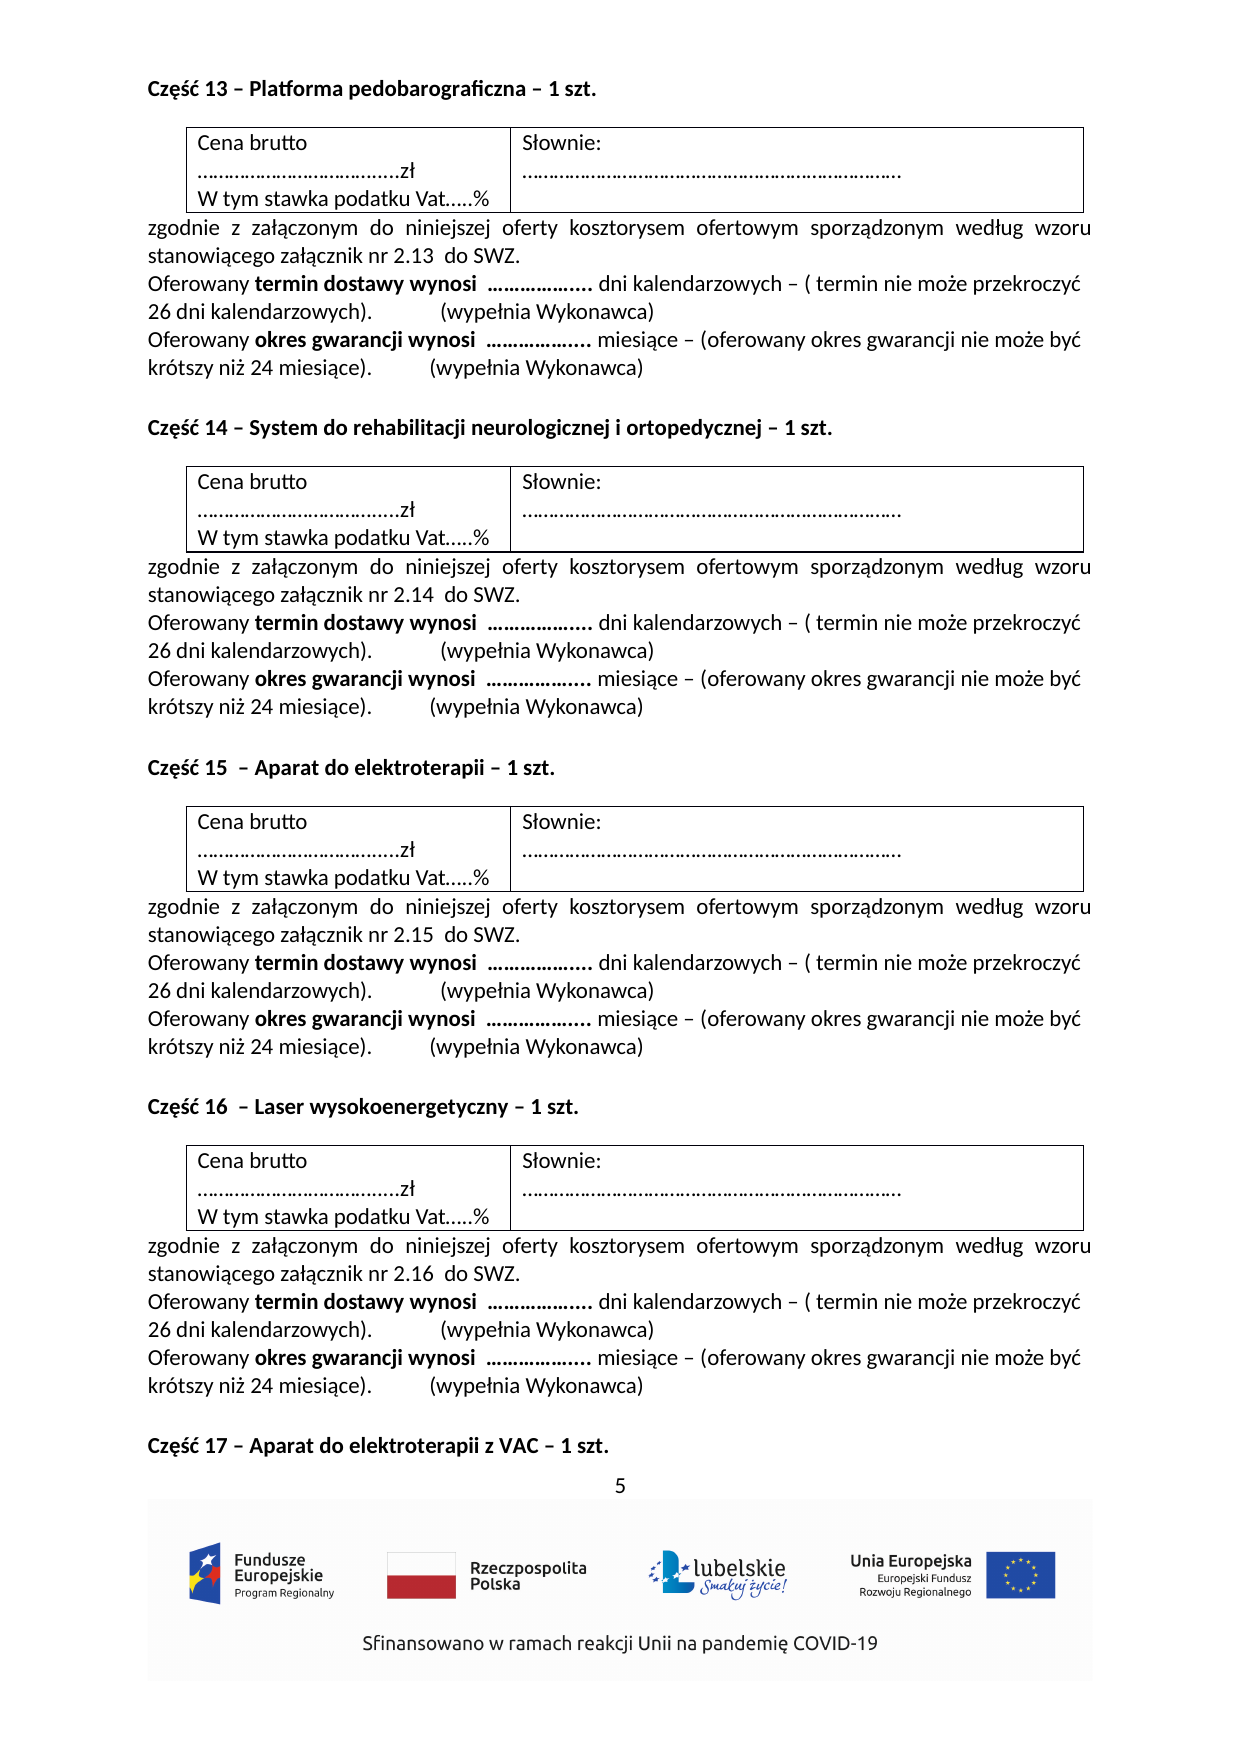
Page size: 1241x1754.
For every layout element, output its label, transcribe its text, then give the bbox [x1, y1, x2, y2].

text Część 15 – Aparat do elektroterapii – 1 szt. [148, 721, 1093, 781]
text Oferowany termin dostawy wynosi …………….... dni kalendarzowych – ( termin nie może przekroczyć 26 dni kalendarzowych). (wypełnia Wykonawca) [148, 948, 1093, 1004]
text Część 17 – Aparat do elektroterapii z VAC – 1 szt. [148, 1399, 1093, 1460]
text zgodnie z załączonym do niniejszej oferty kosztorysem ofertowym sporządzonym według wzoru stanowiącego załącznik nr 2.13 do SWZ. [148, 213, 1093, 269]
text zgodnie z załączonym do niniejszej oferty kosztorysem ofertowym sporządzonym według wzoru stanowiącego załącznik nr 2.16 do SWZ. [148, 1231, 1093, 1287]
table_header Cena brutto …………………………….....zł W tym stawka podatku Vat…..% [187, 1146, 510, 1230]
table_header Cena brutto …………………………….....zł W tym stawka podatku Vat…..% [187, 128, 510, 212]
text zgodnie z załączonym do niniejszej oferty kosztorysem ofertowym sporządzonym według wzoru stanowiącego załącznik nr 2.14 do SWZ. [148, 552, 1093, 608]
text Oferowany okres gwarancji wynosi …………….... miesiące – (oferowany okres gwarancji nie może być krótszy niż 24 miesiące). (wypełnia Wykonawca) [148, 1343, 1093, 1399]
table_header Cena brutto …………………………….....zł W tym stawka podatku Vat…..% [187, 467, 510, 551]
table_header Słownie: ……………………………………………………………… [511, 1146, 1083, 1230]
text Część 16 – Laser wysokoenergetyczny – 1 szt. [148, 1060, 1093, 1120]
text Oferowany termin dostawy wynosi …………….... dni kalendarzowych – ( termin nie może przekroczyć 26 dni kalendarzowych). (wypełnia Wykonawca) [148, 269, 1093, 325]
text Oferowany okres gwarancji wynosi …………….... miesiące – (oferowany okres gwarancji nie może być krótszy niż 24 miesiące). (wypełnia Wykonawca) [148, 325, 1093, 381]
table_header Słownie: ……………………………………………………………… [511, 467, 1083, 551]
text zgodnie z załączonym do niniejszej oferty kosztorysem ofertowym sporządzonym według wzoru stanowiącego załącznik nr 2.15 do SWZ. [148, 892, 1093, 948]
table_header Cena brutto …………………………….....zł W tym stawka podatku Vat…..% [187, 807, 510, 891]
text Część 14 – System do rehabilitacji neurologicznej i ortopedycznej – 1 szt. [148, 381, 1093, 441]
text Oferowany termin dostawy wynosi …………….... dni kalendarzowych – ( termin nie może przekroczyć 26 dni kalendarzowych). (wypełnia Wykonawca) [148, 1287, 1093, 1343]
text Oferowany okres gwarancji wynosi …………….... miesiące – (oferowany okres gwarancji nie może być krótszy niż 24 miesiące). (wypełnia Wykonawca) [148, 1004, 1093, 1060]
table_header Słownie: ……………………………………………………………… [511, 807, 1083, 891]
text Oferowany okres gwarancji wynosi …………….... miesiące – (oferowany okres gwarancji nie może być krótszy niż 24 miesiące). (wypełnia Wykonawca) [148, 664, 1093, 721]
text Część 13 – Platforma pedobarograficzna – 1 szt. [148, 74, 1093, 102]
table_header Słownie: ……………………………………………………………… [511, 128, 1083, 212]
text Oferowany termin dostawy wynosi …………….... dni kalendarzowych – ( termin nie może przekroczyć 26 dni kalendarzowych). (wypełnia Wykonawca) [148, 608, 1093, 664]
